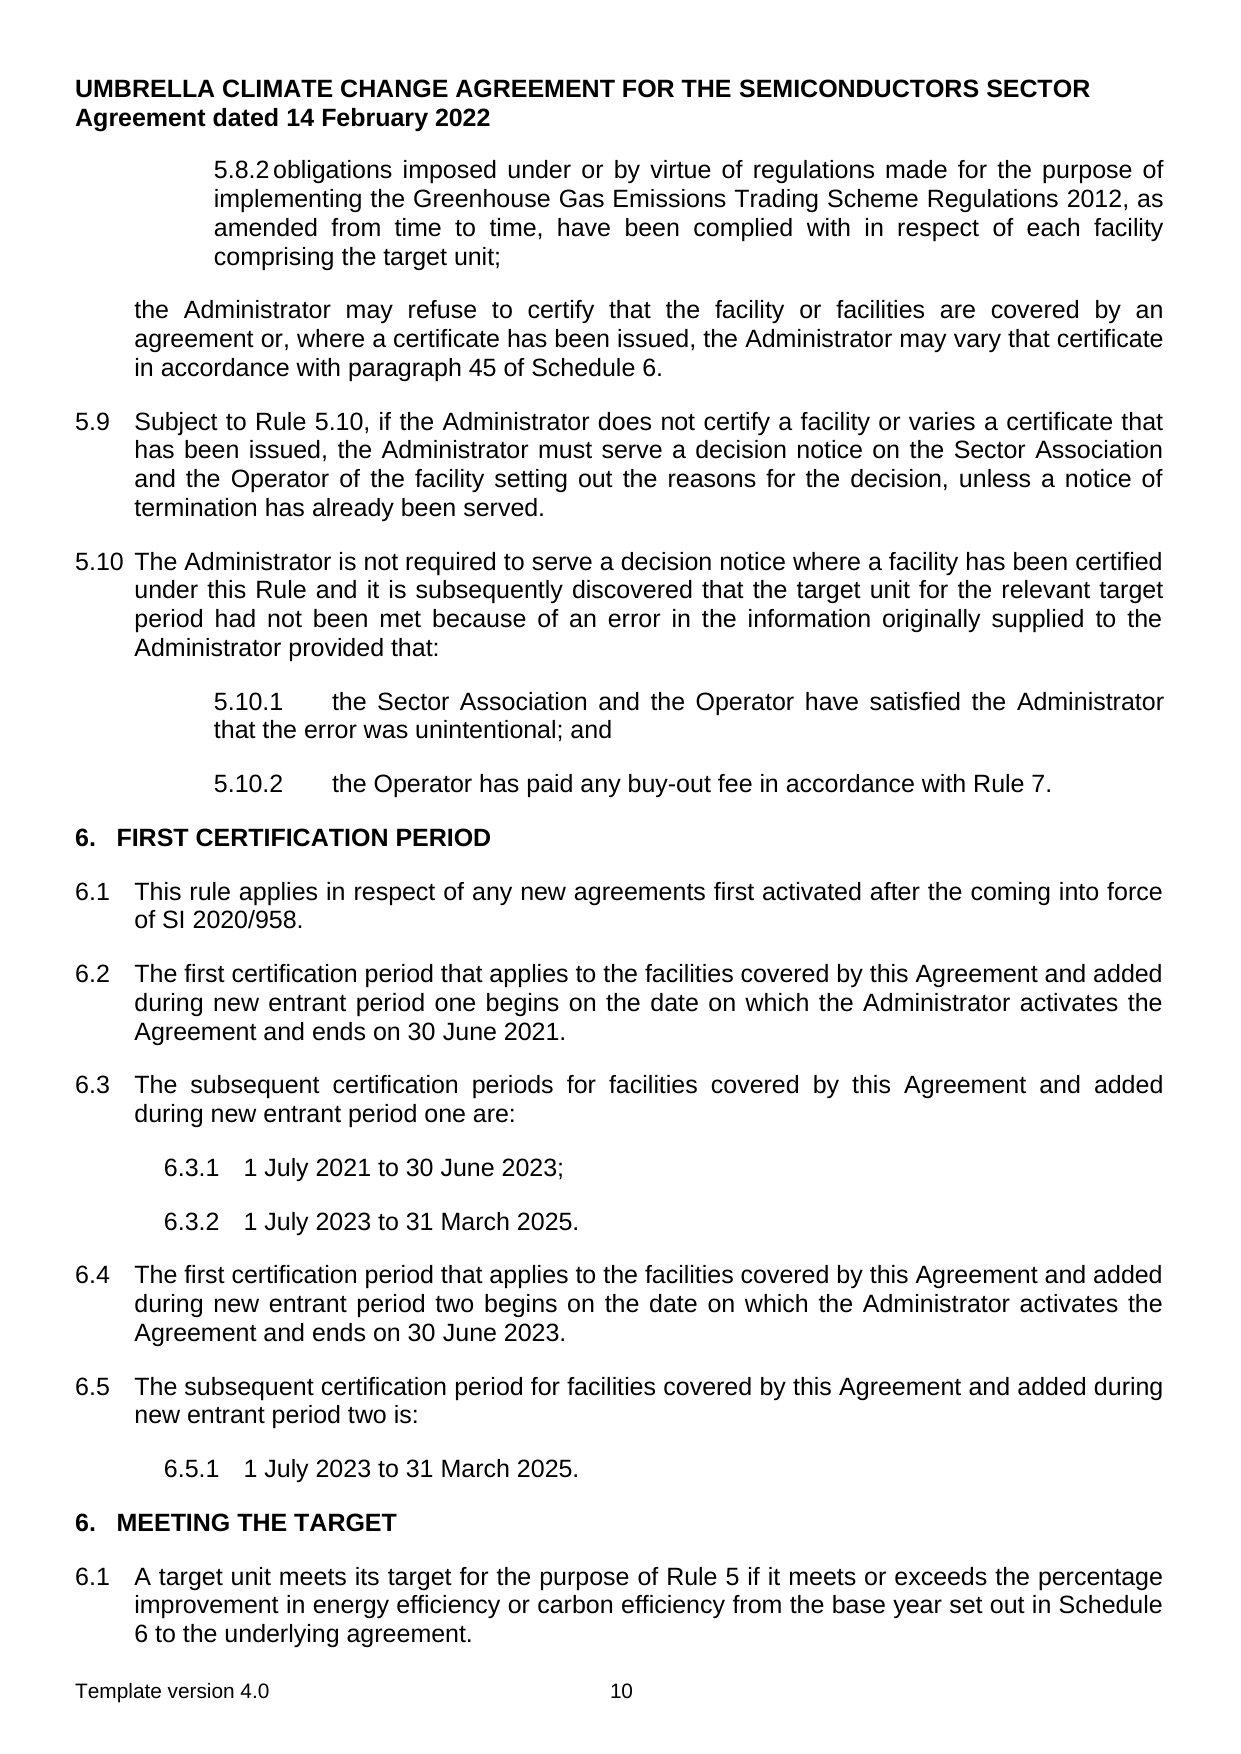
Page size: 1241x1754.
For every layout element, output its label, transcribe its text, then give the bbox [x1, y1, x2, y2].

list The first certification period that applies to the facilities covered by this Agreement and added during new entrant period one begins on the date on which the Administrator activates the Agreement and ends on 30 June 2021. [75, 959, 1165, 1045]
list 1 July 2023 to 31 March 2025. [164, 1454, 1165, 1483]
list the Sector Association and the Operator have satisfied the Administrator that the error was unintentional; and [214, 686, 1165, 744]
list The first certification period that applies to the facilities covered by this Agreement and added during new entrant period two begins on the date on which the Administrator activates the Agreement and ends on 30 June 2023. [75, 1260, 1165, 1346]
list The subsequent certification period for facilities covered by this Agreement and added during new entrant period two is: [75, 1371, 1165, 1429]
list 1 July 2021 to 30 June 2023; [164, 1153, 1165, 1181]
list FIRST CERTIFICATION PERIOD [75, 823, 1165, 851]
list The Administrator is not required to serve a decision notice where a facility has been certified under this Rule and it is subsequently discovered that the target unit for the relevant target period had not been met because of an error in the information originally supplied to the Administrator provided that: [75, 546, 1165, 661]
list Subject to Rule 5.10, if the Administrator does not certify a facility or varies a certificate that has been issued, the Administrator must serve a decision notice on the Sector Association and the Operator of the facility setting out the reasons for the decision, unless a notice of termination has already been served. [75, 406, 1165, 521]
list the Operator has paid any buy-out fee in accordance with Rule 7. [214, 769, 1165, 798]
list obligations imposed under or by virtue of regulations made for the purpose of implementing the Greenhouse Gas Emissions Trading Scheme Regulations 2012, as amended from time to time, have been complied with in respect of each facility comprising the target unit; [214, 155, 1165, 270]
list A target unit meets its target for the purpose of Rule 5 if it meets or exceeds the percentage improvement in energy efficiency or carbon efficiency from the base year set out in Schedule 6 to the underlying agreement. [75, 1561, 1165, 1648]
list 1 July 2023 to 31 March 2025. [164, 1206, 1165, 1235]
list This rule applies in respect of any new agreements first activated after the coming into force of SI 2020/958. [75, 876, 1165, 934]
text the Administrator may refuse to certify that the facility or facilities are covered by an agreement or, where a certificate has been issued, the Administrator may vary that certificate in accordance with paragraph 45 of Schedule 6. [134, 295, 1165, 381]
list The subsequent certification periods for facilities covered by this Agreement and added during new entrant period one are: [75, 1070, 1165, 1128]
list MEETING THE TARGET [75, 1508, 1165, 1536]
